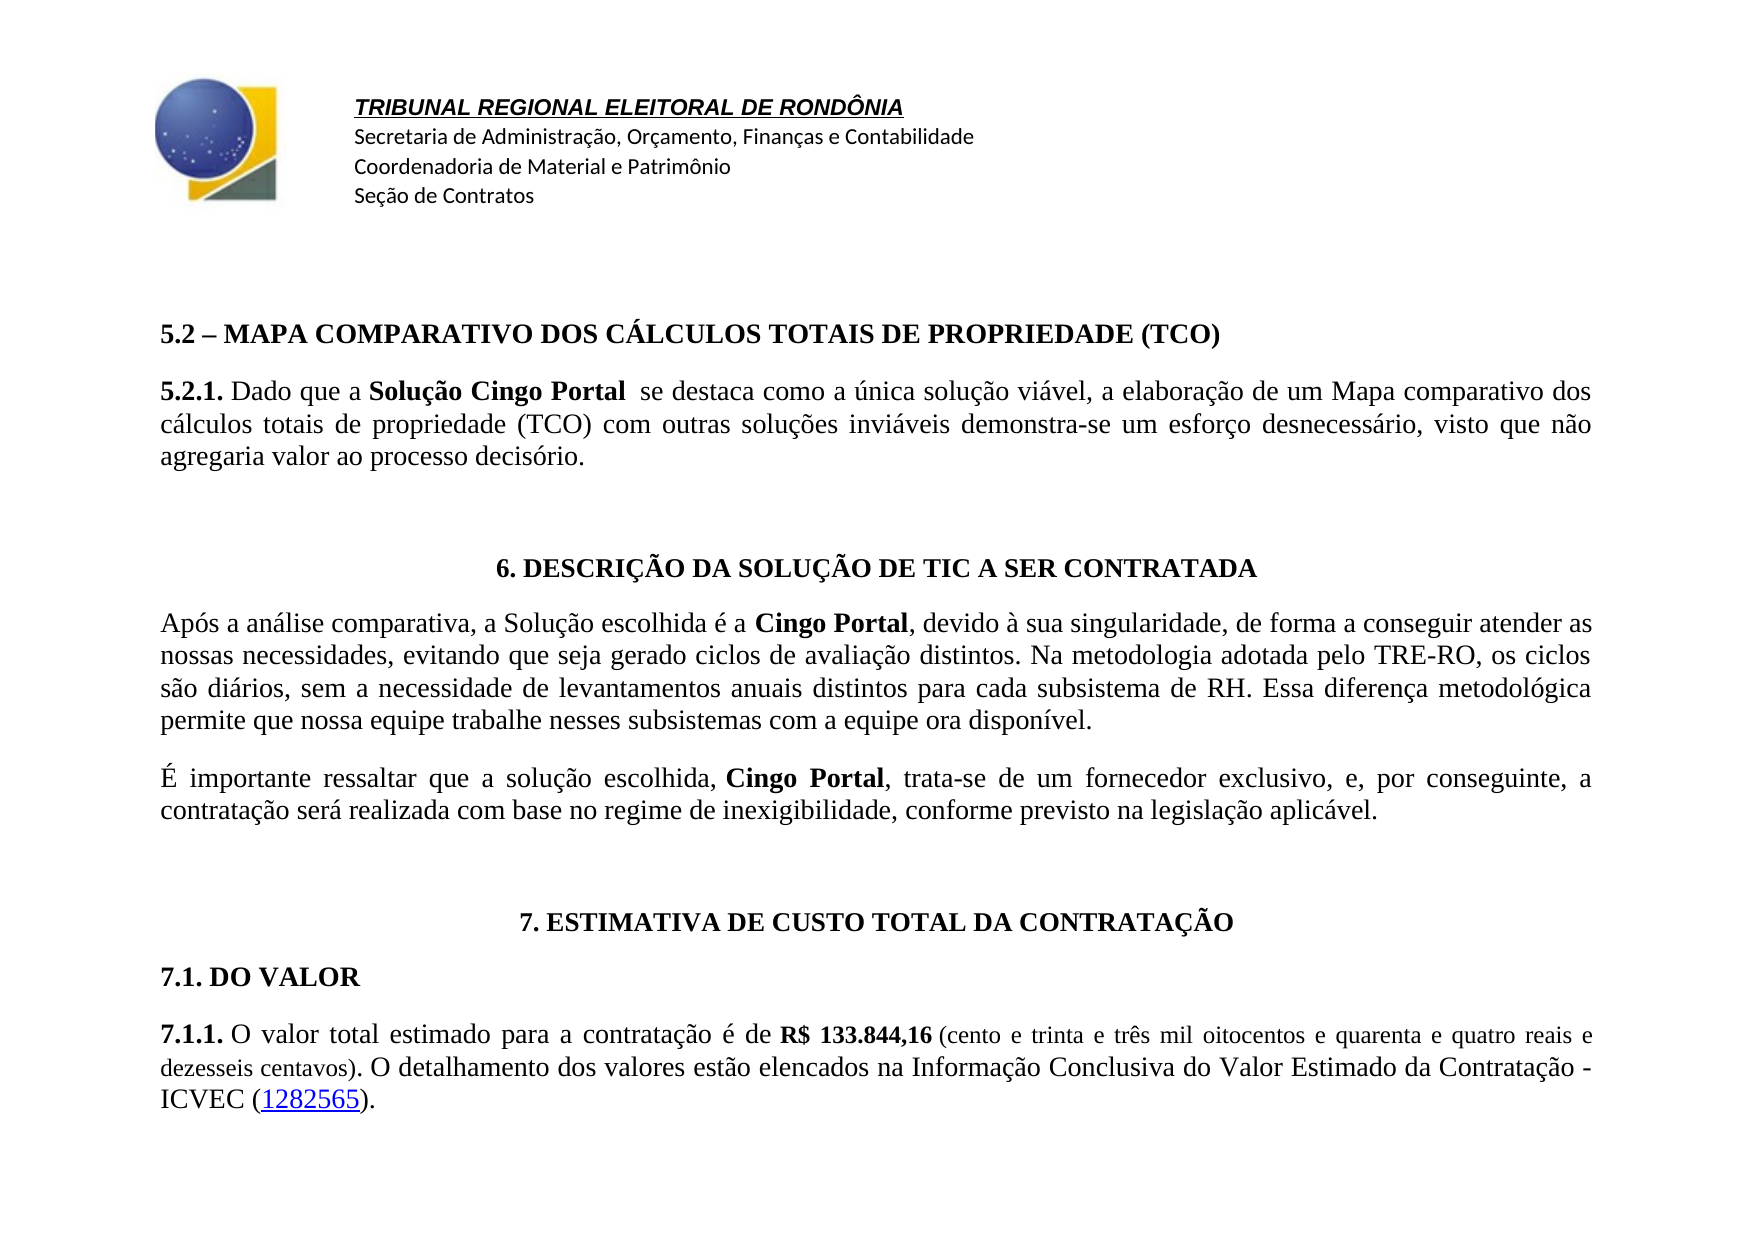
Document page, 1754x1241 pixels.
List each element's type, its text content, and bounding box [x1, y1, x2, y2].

text 7.1.1. O valor total estimado para a contratação é de R$ 133.844,16 (cento e trinta e três mil oitocentos e quarenta e quatro reais e dezesseis centavos). O detalhamento dos valores estão elencados na Informação Conclusiva do Valor Estimado da Contratação - ICVEC (1282565). [160, 1017, 1594, 1114]
text 5.2.1. Dado que a Solução Cingo Portal se destaca como a única solução viável, a elaboração de um Mapa comparativo dos cálculos totais de propriedade (TCO) com outras soluções inviáveis demonstra-se um esforço desnecessário, visto que não agregaria valor ao processo decisório. [160, 374, 1594, 472]
text Após a análise comparativa, a Solução escolhida é a Cingo Portal, devido à sua singularidade, de forma a conseguir atender as nossas necessidades, evitando que seja gerado ciclos de avaliação distintos. Na metodologia adotada pelo TRE-RO, os ciclos são diários, sem a necessidade de levantamentos anuais distintos para cada subsistema de RH. Essa diferença metodológica permite que nossa equipe trabalhe nesses subsistemas com a equipe ora disponível. [160, 606, 1594, 736]
text 7.1. DO VALOR [160, 960, 1594, 992]
text 6. DESCRIÇÃO DA SOLUÇÃO DE TIC A SER CONTRATADA [148, 552, 1606, 583]
text 7. ESTIMATIVA DE CUSTO TOTAL DA CONTRATAÇÃO [148, 906, 1606, 937]
text É importante ressaltar que a solução escolhida, Cingo Portal, trata-se de um fornecedor exclusivo, e, por conseguinte, a contratação será realizada com base no regime de inexigibilidade, conforme previsto na legislação aplicável. [160, 761, 1594, 825]
text 5.2 – MAPA COMPARATIVO DOS CÁLCULOS TOTAIS DE PROPRIEDADE (TCO) [160, 317, 1594, 349]
